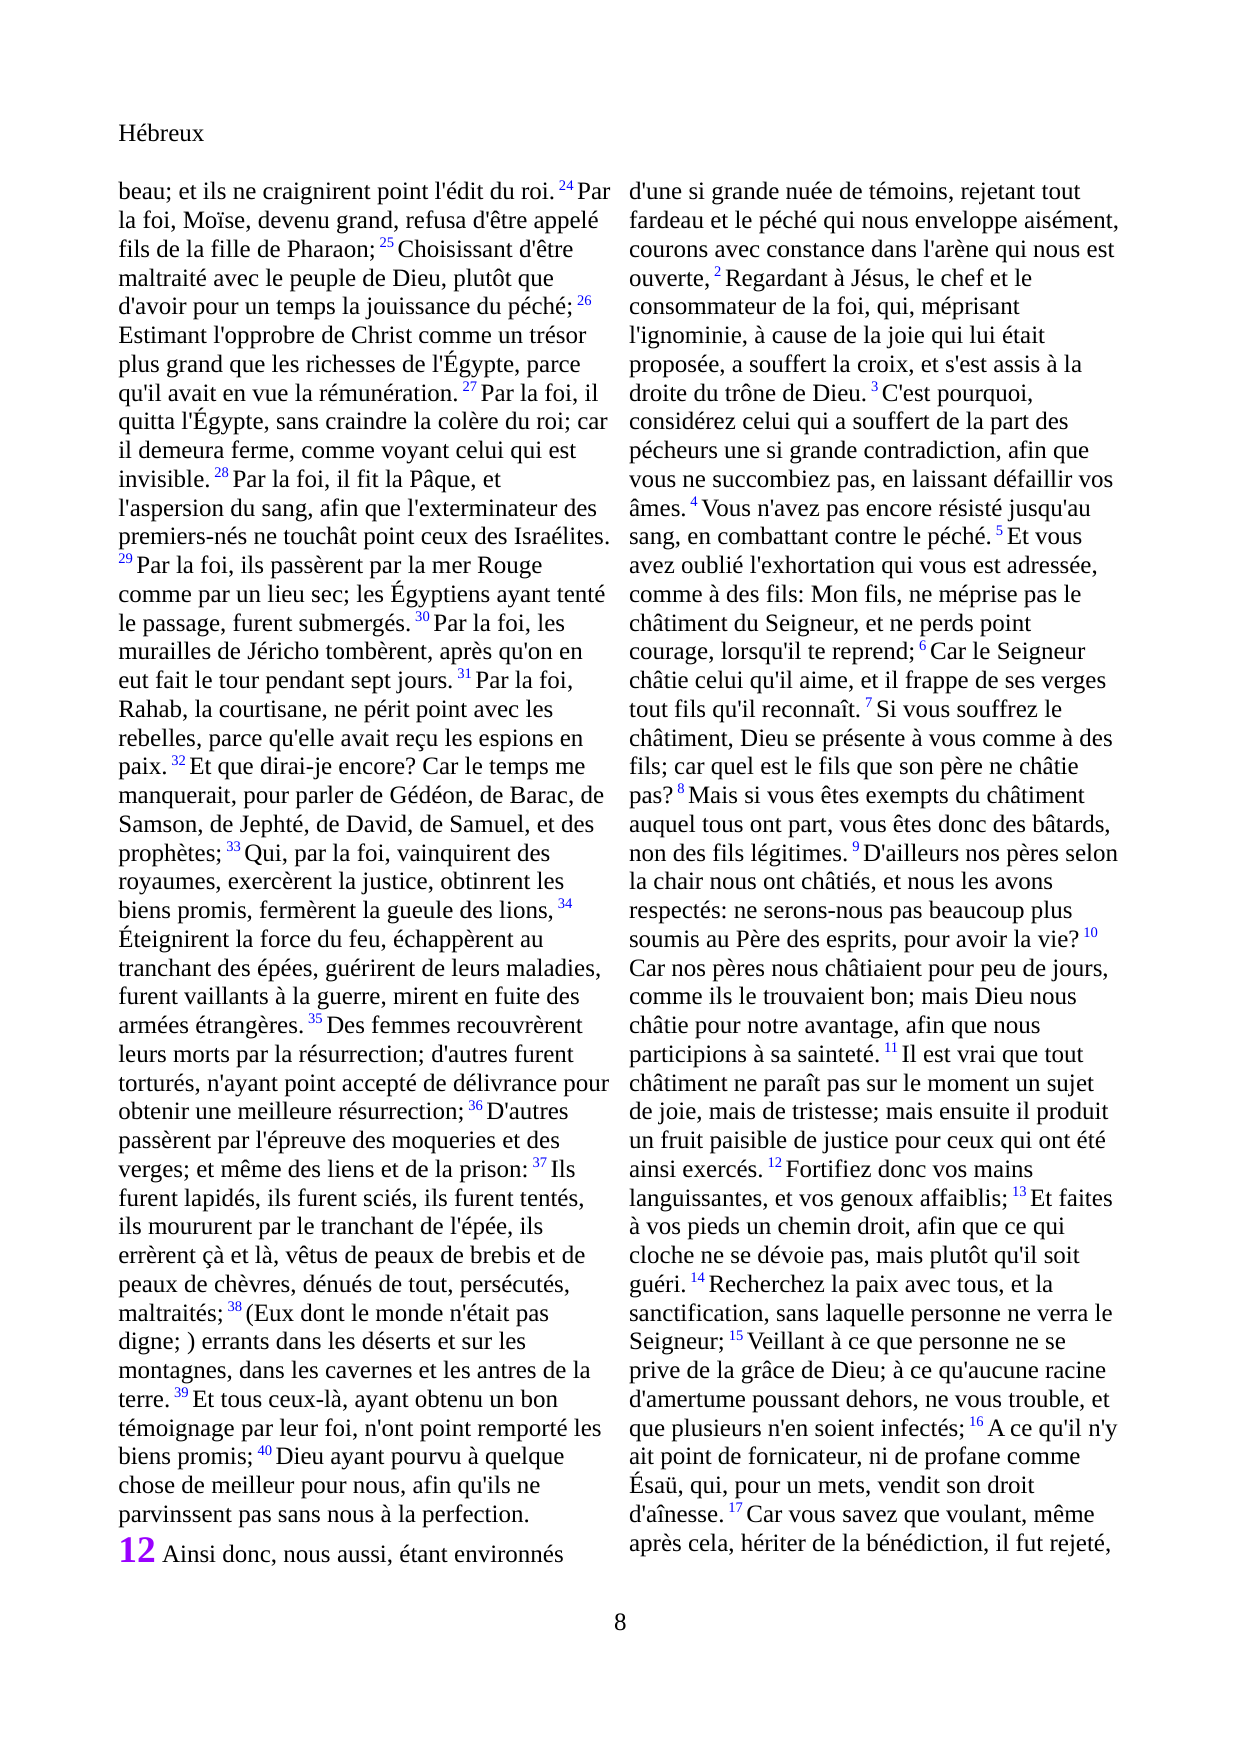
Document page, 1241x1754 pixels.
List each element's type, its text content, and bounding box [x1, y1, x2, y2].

text 12 Ainsi donc, nous aussi, étant environnés [118, 1528, 611, 1571]
text beau; et ils ne craignirent point l'édit du roi. 24 Par la foi, Moïse, devenu grand, refusa d'être appelé fils de la fille de Pharaon; 25 Choisissant d'être maltraité avec le peuple de Dieu, plutôt que d'avoir pour un temps la jouissance du péché; 26 Estimant l'opprobre de Christ comme un trésor plus grand que les richesses de l'Égypte, parce qu'il avait en vue la rémunération. 27 Par la foi, il quitta l'Égypte, sans craindre la colère du roi; car il demeura ferme, comme voyant celui qui est invisible. 28 Par la foi, il fit la Pâque, et l'aspersion du sang, afin que l'exterminateur des premiers-nés ne touchât point ceux des Israélites. 29 Par la foi, ils passèrent par la mer Rouge comme par un lieu sec; les Égyptiens ayant tenté le passage, furent submergés. 30 Par la foi, les murailles de Jéricho tombèrent, après qu'on en eut fait le tour pendant sept jours. 31 Par la foi, Rahab, la courtisane, ne périt point avec les rebelles, parce qu'elle avait reçu les espions en paix. 32 Et que dirai-je encore? Car le temps me manquerait, pour parler de Gédéon, de Barac, de Samson, de Jephté, de David, de Samuel, et des prophètes; 33 Qui, par la foi, vainquirent des royaumes, exercèrent la justice, obtinrent les biens promis, fermèrent la gueule des lions, 34 Éteignirent la force du feu, échappèrent au tranchant des épées, guérirent de leurs maladies, furent vaillants à la guerre, mirent en fuite des armées étrangères. 35 Des femmes recouvrèrent leurs morts par la résurrection; d'autres furent torturés, n'ayant point accepté de délivrance pour obtenir une meilleure résurrection; 36 D'autres passèrent par l'épreuve des moqueries et des verges; et même des liens et de la prison: 37 Ils furent lapidés, ils furent sciés, ils furent tentés, ils moururent par le tranchant de l'épée, ils errèrent çà et là, vêtus de peaux de brebis et de peaux de chèvres, dénués de tout, persécutés, maltraités; 38 (Eux dont le monde n'était pas digne; ) errants dans les déserts et sur les montagnes, dans les cavernes et les antres de la terre. 39 Et tous ceux-là, ayant obtenu un bon témoignage par leur foi, n'ont point remporté les biens promis; 40 Dieu ayant pourvu à quelque chose de meilleur pour nous, afin qu'ils ne parvinssent pas sans nous à la perfection. [118, 176, 611, 1528]
text d'une si grande nuée de témoins, rejetant tout fardeau et le péché qui nous enveloppe aisément, courons avec constance dans l'arène qui nous est ouverte, 2 Regardant à Jésus, le chef et le consommateur de la foi, qui, méprisant l'ignominie, à cause de la joie qui lui était proposée, a souffert la croix, et s'est assis à la droite du trône de Dieu. 3 C'est pourquoi, considérez celui qui a souffert de la part des pécheurs une si grande contradiction, afin que vous ne succombiez pas, en laissant défaillir vos âmes. 4 Vous n'avez pas encore résisté jusqu'au sang, en combattant contre le péché. 5 Et vous avez oublié l'exhortation qui vous est adressée, comme à des fils: Mon fils, ne méprise pas le châtiment du Seigneur, et ne perds point courage, lorsqu'il te reprend; 6 Car le Seigneur châtie celui qu'il aime, et il frappe de ses verges tout fils qu'il reconnaît. 7 Si vous souffrez le châtiment, Dieu se présente à vous comme à des fils; car quel est le fils que son père ne châtie pas? 8 Mais si vous êtes exempts du châtiment auquel tous ont part, vous êtes donc des bâtards, non des fils légitimes. 9 D'ailleurs nos pères selon la chair nous ont châtiés, et nous les avons respectés: ne serons-nous pas beaucoup plus soumis au Père des esprits, pour avoir la vie? 10 Car nos pères nous châtiaient pour peu de jours, comme ils le trouvaient bon; mais Dieu nous châtie pour notre avantage, afin que nous participions à sa sainteté. 11 Il est vrai que tout châtiment ne paraît pas sur le moment un sujet de joie, mais de tristesse; mais ensuite il produit un fruit paisible de justice pour ceux qui ont été ainsi exercés. 12 Fortifiez donc vos mains languissantes, et vos genoux affaiblis; 13 Et faites à vos pieds un chemin droit, afin que ce qui cloche ne se dévoie pas, mais plutôt qu'il soit guéri. 14 Recherchez la paix avec tous, et la sanctification, sans laquelle personne ne verra le Seigneur; 15 Veillant à ce que personne ne se prive de la grâce de Dieu; à ce qu'aucune racine d'amertume poussant dehors, ne vous trouble, et que plusieurs n'en soient infectés; 16 A ce qu'il n'y ait point de fornicateur, ni de profane comme Ésaü, qui, pour un mets, vendit son droit d'aînesse. 17 Car vous savez que voulant, même après cela, hériter de la bénédiction, il fut rejeté, [629, 176, 1122, 1556]
